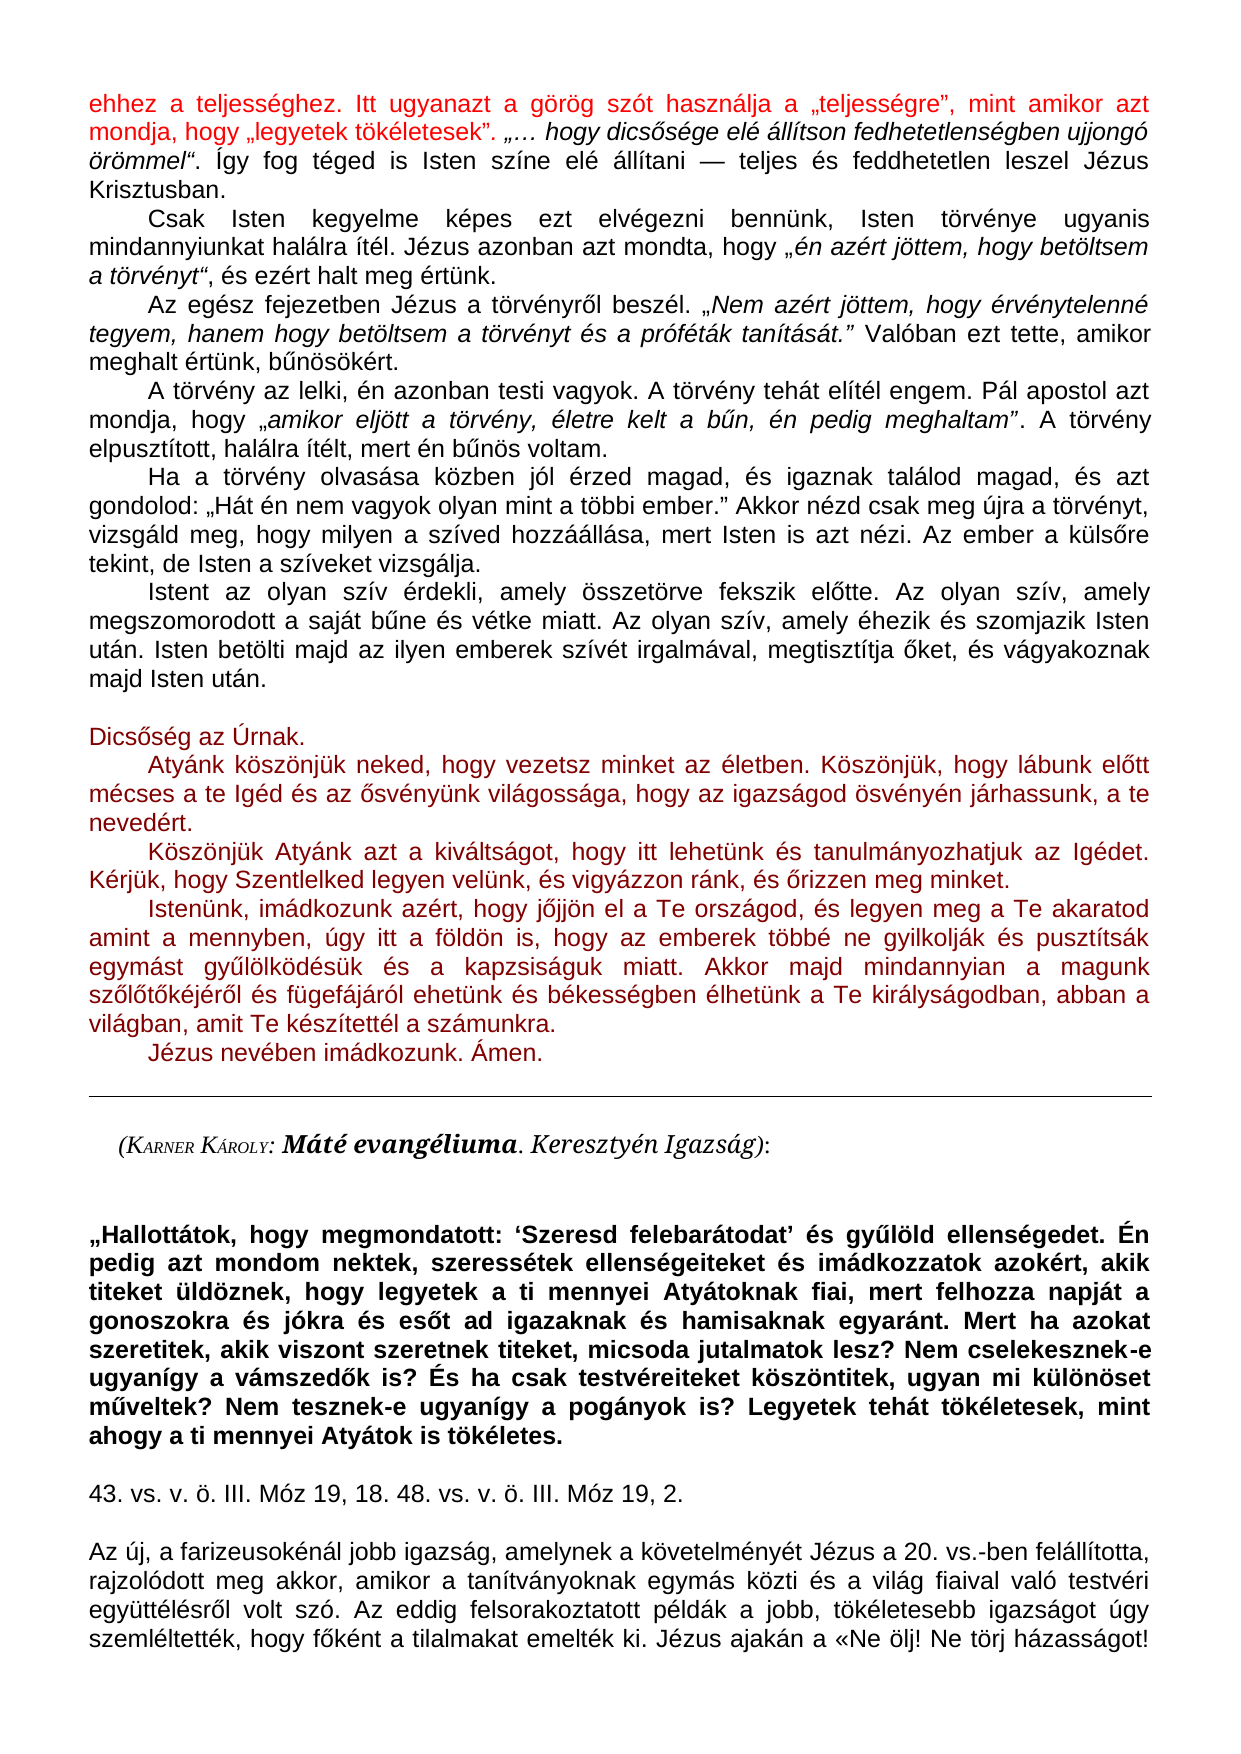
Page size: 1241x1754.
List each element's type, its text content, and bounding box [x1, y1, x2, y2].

text Csak Isten kegyelme képes ezt elvégezni bennünk, Isten törvénye ugyanis mindannyiunkat halálra ítél. Jézus azonban azt mondta, hogy „én azért jöttem, hogy betöltsem a törvényt“, és ezért halt meg értünk. [88, 203, 1152, 290]
text Az új, a farizeusokénál jobb igazság, amelynek a követelményét Jézus a 20. vs.-ben felállította, rajzolódott meg akkor, amikor a tanítványoknak egymás közti és a világ fiaival való testvéri együttélésről volt szó. Az eddig felsorakoztatott példák a jobb, tökéletesebb igazságot úgy szemléltették, hogy főként a tilalmakat emelték ki. Jézus ajakán a «Ne ölj! Ne törj házasságot! [88, 1537, 1152, 1652]
text Ha a törvény olvasása közben jól érzed magad, és igaznak találod magad, és azt gondolod: „Hát én nem vagyok olyan mint a többi ember.” Akkor nézd csak meg újra a törvényt, vizsgáld meg, hogy milyen a szíved hozzáállása, mert Isten is azt nézi. Az ember a külsőre tekint, de Isten a szíveket vizsgálja. [88, 462, 1152, 577]
text Jézus nevében imádkozunk. Ámen. [88, 1038, 1152, 1067]
text Köszönjük Atyánk azt a kiváltságot, hogy itt lehetünk és tanulmányozhatjuk az Igédet. Kérjük, hogy Szentlelked legyen velünk, és vigyázzon ránk, és őrizzen meg minket. [88, 837, 1152, 894]
text Atyánk köszönjük neked, hogy vezetsz minket az életben. Köszönjük, hogy lábunk előtt mécses a te Igéd és az ősvényünk világossága, hogy az igazságod ösvényén járhassunk, a te nevedért. [88, 751, 1152, 837]
text 43. vs. v. ö. III. Móz 19, 18. 48. vs. v. ö. III. Móz 19, 2. [88, 1479, 1152, 1508]
text Istent az olyan szív érdekli, amely összetörve fekszik előtte. Az olyan szív, amely megszomorodott a saját bűne és vétke miatt. Az olyan szív, amely éhezik és szomjazik Isten után. Isten betölti majd az ilyen emberek szívét irgalmával, megtisztítja őket, és vágyakoznak majd Isten után. [88, 577, 1152, 692]
text (Karner Károly: Máté evangéliuma. Keresztyén Igazság): [88, 1097, 1152, 1190]
text A törvény az lelki, én azonban testi vagyok. A törvény tehát elítél engem. Pál apostol azt mondja, hogy „amikor eljött a törvény, életre kelt a bűn, én pedig meghaltam”. A törvény elpusztított, halálra ítélt, mert én bűnös voltam. [88, 376, 1152, 462]
text „Hallottátok, hogy megmondatott: ‘Szeresd felebarátodat’ és gyűlöld ellenségedet. Én pedig azt mondom nektek, szeressétek ellenségeiteket és imádkozzatok azokért, akik titeket üldöznek, hogy legyetek a ti mennyei Atyátoknak fiai, mert felhozza napját a gonoszokra és jókra és esőt ad igazaknak és hamisaknak egyaránt. Mert ha azokat szeretitek, akik viszont szeretnek titeket, micsoda jutalmatok lesz? Nem cselekesznek‑e ugyanígy a vámszedők is? És ha csak testvéreiteket köszöntitek, ugyan mi különöset műveltek? Nem tesznek‑e ugyanígy a pogányok is? Legyetek tehát tökéletesek, mint ahogy a ti mennyei Atyátok is tökéletes. [88, 1220, 1152, 1450]
text Az egész fejezetben Jézus a törvényről beszél. „Nem azért jöttem, hogy érvénytelenné tegyem, hanem hogy betöltsem a törvényt és a próféták tanítását.” Valóban ezt tette, amikor meghalt értünk, bűnösökért. [88, 290, 1152, 376]
text Istenünk, imádkozunk azért, hogy jőjjön el a Te országod, és legyen meg a Te akaratod amint a mennyben, úgy itt a földön is, hogy az emberek többé ne gyilkolják és pusztítsák egymást gyűlölködésük és a kapzsiságuk miatt. Akkor majd mindannyian a magunk szőlőtőkéjéről és fügefájáról ehetünk és békességben élhetünk a Te királyságodban, abban a világban, amit Te készítettél a számunkra. [88, 894, 1152, 1038]
text Dicsőség az Úrnak. [88, 722, 1152, 751]
text ehhez a teljességhez. Itt ugyanazt a görög szót használja a „teljességre”, mint amikor azt mondja, hogy „legyetek tökéletesek”. „… hogy dicsősége elé állítson fedhetetlenségben ujjongó örömmel“. Így fog téged is Isten színe elé állítani ― teljes és feddhetetlen leszel Jézus Krisztusban. [88, 88, 1152, 203]
